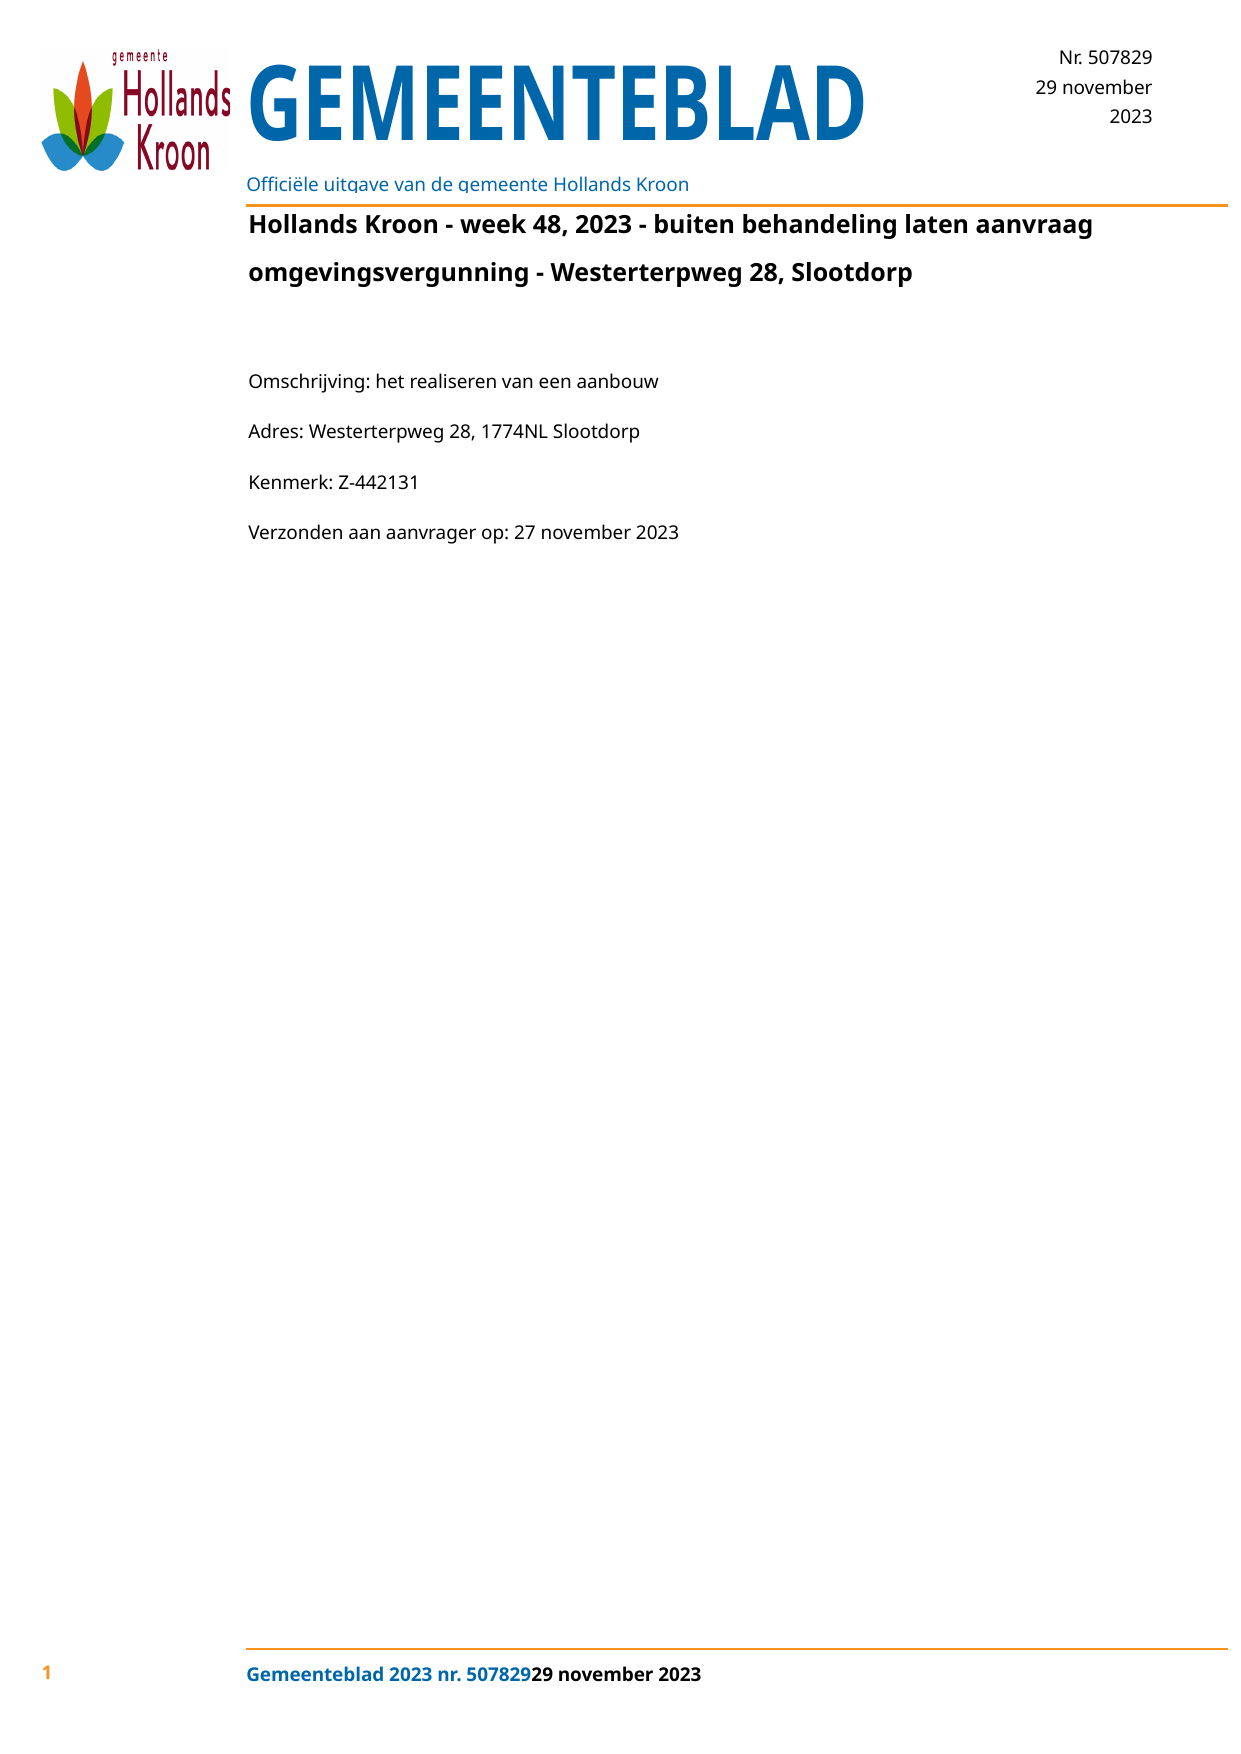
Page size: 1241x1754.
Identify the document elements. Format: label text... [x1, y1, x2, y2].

text Adres: Westerterpweg 28, 1774NL Slootdorp [248, 419, 1152, 444]
text Verzonden aan aanvrager op: 27 november 2023 [248, 519, 1152, 545]
text Kenmerk: Z-442131 [248, 469, 1152, 495]
picture [41, 47, 231, 172]
text Omschrijving: het realiseren van een aanbouw [248, 368, 1152, 394]
text Hollands Kroon - week 48, 2023 - buiten behandeling laten aanvraag omgevingsvergunning - Westerterpweg 28, Slootdorp [248, 207, 1152, 288]
